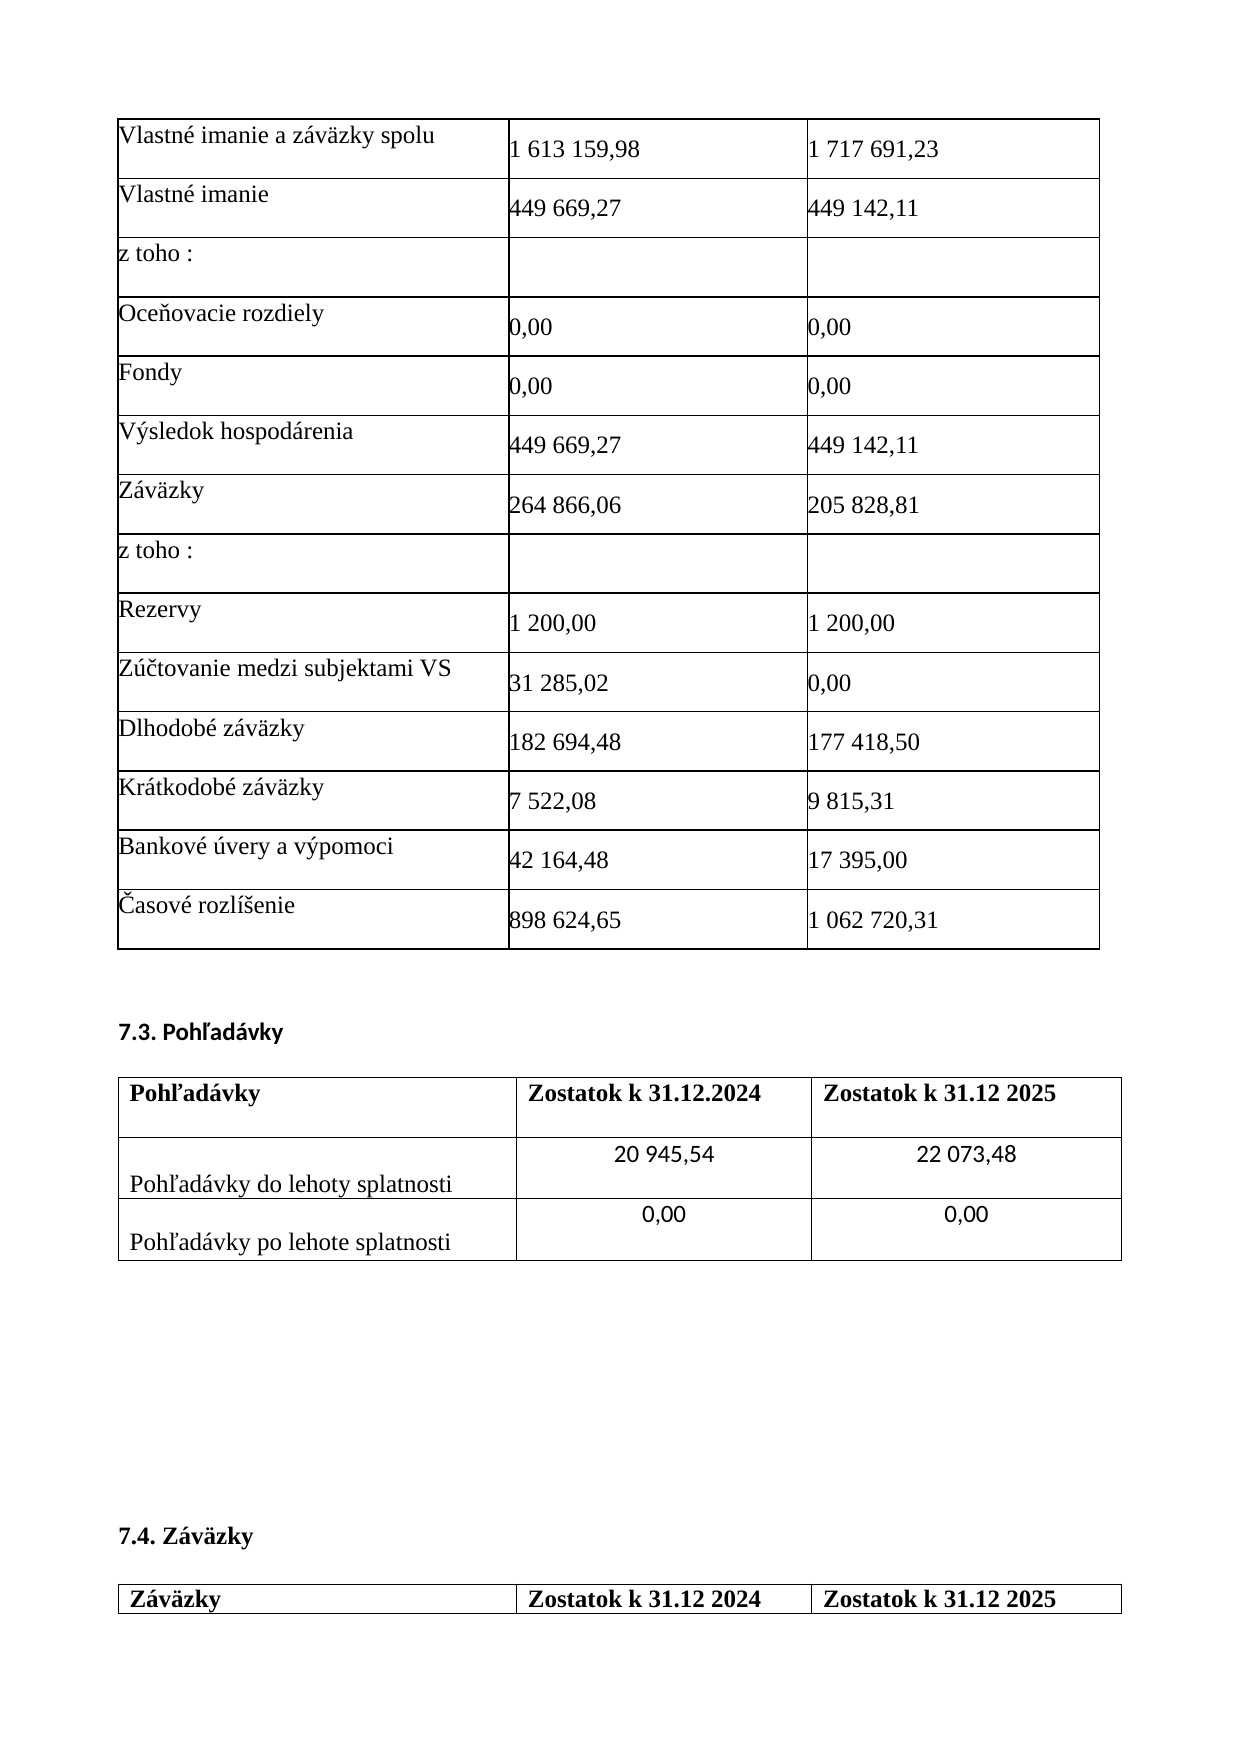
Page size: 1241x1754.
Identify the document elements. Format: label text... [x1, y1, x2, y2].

table_cell 22 073,48 [812, 1138, 1121, 1197]
table_cell 0,00 [517, 1199, 811, 1259]
table_cell Vlastné imanie a záväzky spolu [119, 120, 508, 177]
table_header Zostatok k 31.12 2025 [812, 1585, 1121, 1613]
table_cell 17 395,00 [808, 831, 1099, 889]
table_cell 449 142,11 [808, 179, 1099, 237]
table_cell Bankové úvery a výpomoci [119, 831, 508, 889]
text 7.3. Pohľadávky [118, 1016, 1122, 1046]
table_cell Rezervy [119, 594, 508, 652]
table_cell 0,00 [510, 357, 807, 414]
table_cell 205 828,81 [808, 475, 1099, 533]
table_cell Zúčtovanie medzi subjektami VS [119, 653, 508, 711]
table_cell 1 200,00 [808, 594, 1099, 652]
table_cell 182 694,48 [510, 712, 807, 770]
table_cell [510, 535, 807, 592]
table_cell 449 669,27 [510, 179, 807, 237]
table_cell [510, 238, 807, 296]
table_cell 0,00 [808, 653, 1099, 711]
table_cell z toho : [119, 238, 508, 296]
table_cell [808, 535, 1099, 592]
table_cell 898 624,65 [510, 890, 807, 948]
table_cell 20 945,54 [517, 1138, 811, 1197]
table_cell Pohľadávky do lehoty splatnosti [119, 1138, 516, 1197]
table_cell Pohľadávky po lehote splatnosti [119, 1199, 516, 1259]
table_cell 449 142,11 [808, 416, 1099, 474]
table_header Zostatok k 31.12.2024 [517, 1078, 811, 1137]
table_cell z toho : [119, 535, 508, 592]
table_cell Časové rozlíšenie [119, 890, 508, 948]
table_cell Záväzky [119, 475, 508, 533]
table_header Zostatok k 31.12 2025 [812, 1078, 1121, 1137]
table_cell 264 866,06 [510, 475, 807, 533]
table_cell 177 418,50 [808, 712, 1099, 770]
table_cell 0,00 [808, 357, 1099, 414]
table_cell Výsledok hospodárenia [119, 416, 508, 474]
table_cell 42 164,48 [510, 831, 807, 889]
table_header Záväzky [119, 1585, 516, 1613]
table_cell Vlastné imanie [119, 179, 508, 237]
table_header Pohľadávky [119, 1078, 516, 1137]
table_cell 1 062 720,31 [808, 890, 1099, 948]
table_header Zostatok k 31.12 2024 [517, 1585, 811, 1613]
table_cell [808, 238, 1099, 296]
table_cell Fondy [119, 357, 508, 414]
table_cell 7 522,08 [510, 772, 807, 829]
table_cell 0,00 [808, 298, 1099, 355]
table_cell Oceňovacie rozdiely [119, 298, 508, 355]
table_cell Dlhodobé záväzky [119, 712, 508, 770]
table_cell 9 815,31 [808, 772, 1099, 829]
text 7.4. Záväzky [118, 1521, 1122, 1550]
table_cell 1 613 159,98 [510, 120, 807, 177]
table_cell Krátkodobé záväzky [119, 772, 508, 829]
table_cell 1 717 691,23 [808, 120, 1099, 177]
table_cell 449 669,27 [510, 416, 807, 474]
table_cell 31 285,02 [510, 653, 807, 711]
table_cell 0,00 [812, 1199, 1121, 1259]
table_cell 1 200,00 [510, 594, 807, 652]
table_cell 0,00 [510, 298, 807, 355]
